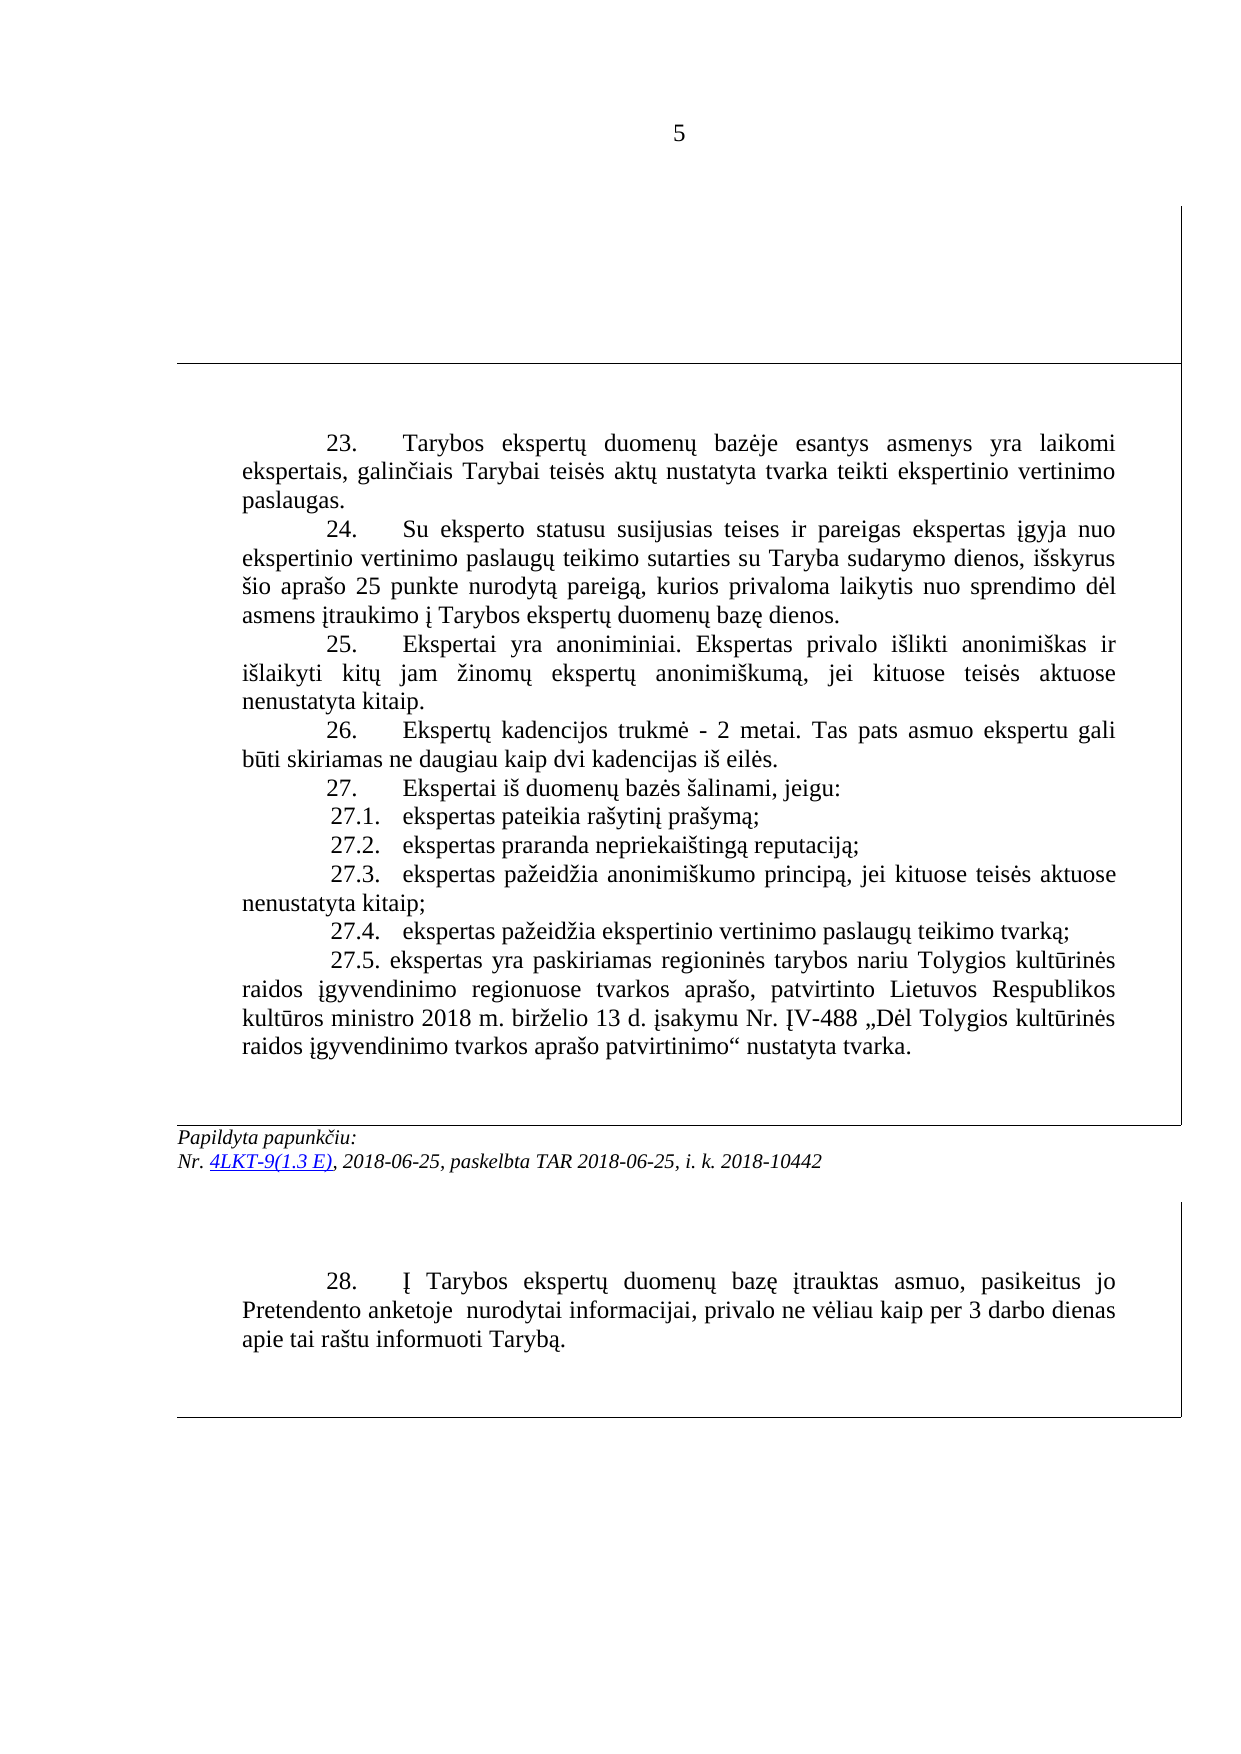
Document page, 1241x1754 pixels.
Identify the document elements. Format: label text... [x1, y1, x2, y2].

text 25. Ekspertai yra anoniminiai. Ekspertas privalo išlikti anonimiškas ir išlaikyti kitų jam žinomų ekspertų anonimiškumą, jei kituose teisės aktuose nenustatyta kitaip. [177, 629, 1181, 715]
text 27.1. ekspertas pateikia rašytinį prašymą; [177, 801, 1181, 830]
text 27.3. ekspertas pažeidžia anonimiškumo principą, jei kituose teisės aktuose nenustatyta kitaip; [177, 859, 1181, 916]
text 27. Ekspertai iš duomenų bazės šalinami, jeigu: [177, 773, 1181, 801]
text Nr. 4LKT-9(1.3 E), 2018-06-25, paskelbta TAR 2018-06-25, i. k. 2018-10442 [177, 1149, 1181, 1173]
text 28. Į Tarybos ekspertų duomenų bazę įtrauktas asmuo, pasikeitus jo Pretendento anketoje nurodytai informacijai, privalo ne vėliau kaip per 3 darbo dienas apie tai raštu informuoti Tarybą. [177, 1202, 1181, 1417]
text 26. Ekspertų kadencijos trukmė - 2 metai. Tas pats asmuo ekspertu gali būti skiriamas ne daugiau kaip dvi kadencijas iš eilės. [177, 715, 1181, 773]
text 23. Tarybos ekspertų duomenų bazėje esantys asmenys yra laikomi ekspertais, galinčiais Tarybai teisės aktų nustatyta tvarka teikti ekspertinio vertinimo paslaugas. [177, 363, 1181, 514]
text 27.2. ekspertas praranda nepriekaištingą reputaciją; [177, 830, 1181, 859]
text 27.4. ekspertas pažeidžia ekspertinio vertinimo paslaugų teikimo tvarką; [177, 916, 1181, 945]
text 27.5. ekspertas yra paskiriamas regioninės tarybos nariu Tolygios kultūrinės raidos įgyvendinimo regionuose tvarkos aprašo, patvirtinto Lietuvos Respublikos kultūros ministro 2018 m. birželio 13 d. įsakymu Nr. ĮV-488 „Dėl Tolygios kultūrinės raidos įgyvendinimo tvarkos aprašo patvirtinimo“ nustatyta tvarka. [177, 945, 1181, 1125]
text 24. Su eksperto statusu susijusias teises ir pareigas ekspertas įgyja nuo ekspertinio vertinimo paslaugų teikimo sutarties su Taryba sudarymo dienos, išskyrus šio aprašo 25 punkte nurodytą pareigą, kurios privaloma laikytis nuo sprendimo dėl asmens įtraukimo į Tarybos ekspertų duomenų bazę dienos. [177, 514, 1181, 629]
text Papildyta papunkčiu: [177, 1125, 1181, 1149]
